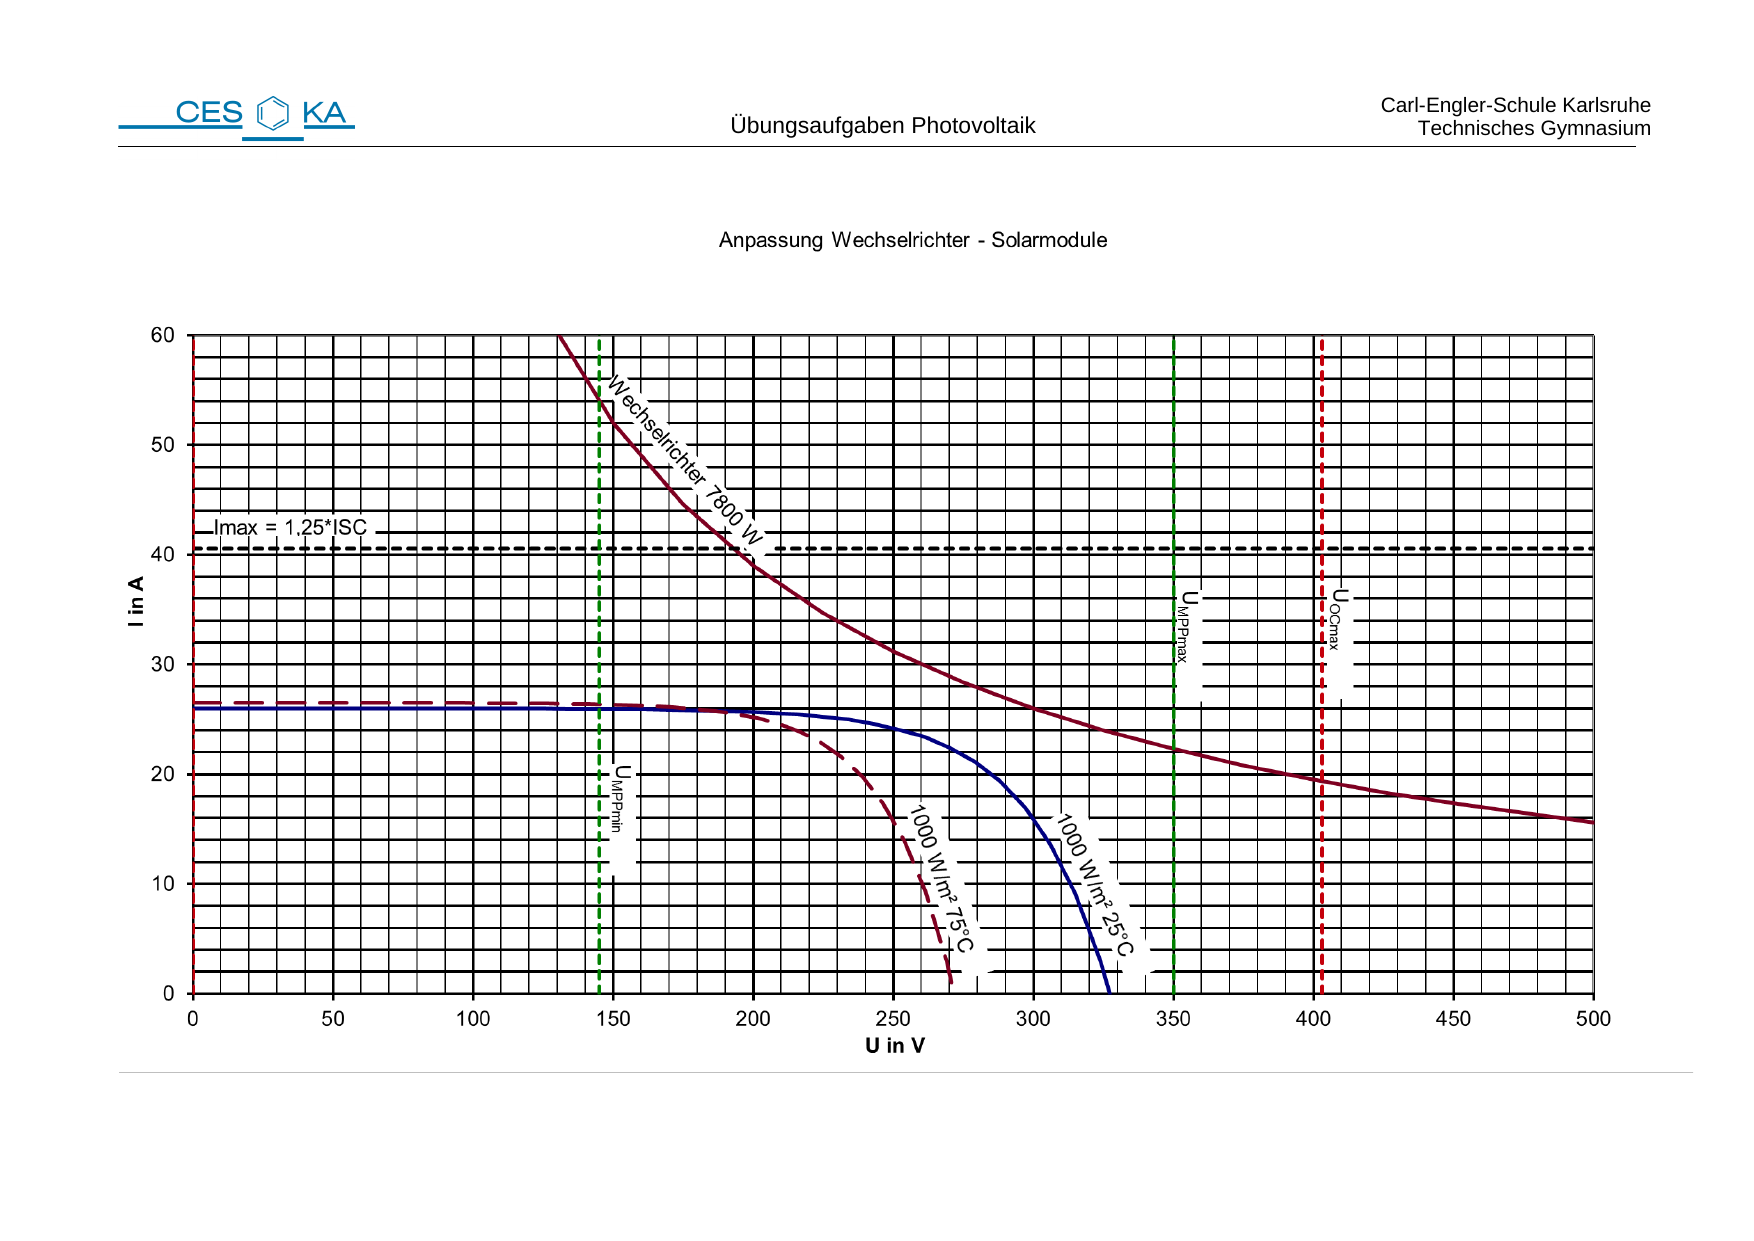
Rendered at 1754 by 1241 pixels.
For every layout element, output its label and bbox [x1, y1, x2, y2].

picture [118, 96, 355, 146]
picture [118, 175, 1694, 1073]
picture [118, 147, 355, 160]
